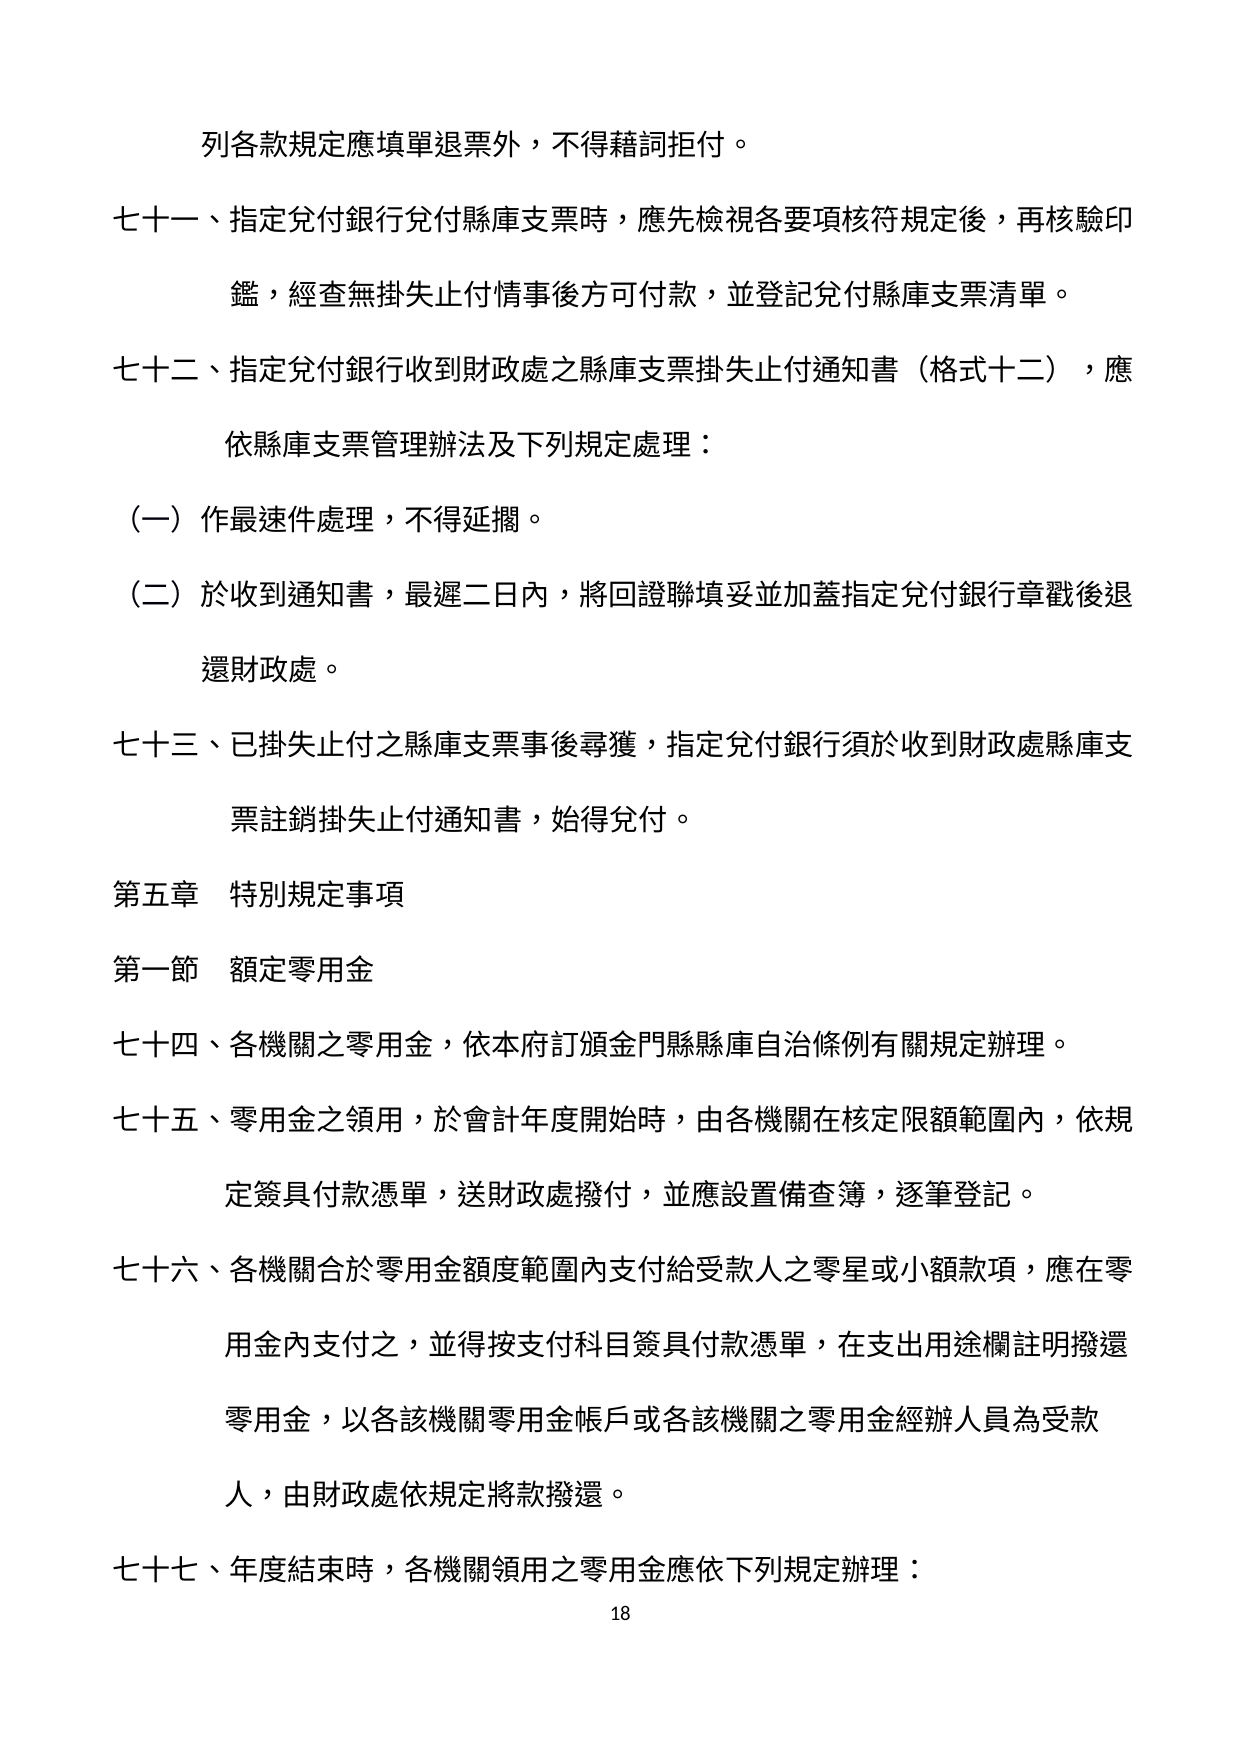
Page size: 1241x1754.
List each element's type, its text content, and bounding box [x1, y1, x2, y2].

table_cell 列各款規定應填單退票外，不得藉詞拒付。 [101, 99, 1146, 174]
table_cell 七十三、已掛失止付之縣庫支票事後尋獲，指定兌付銀行須於收到財政處縣庫支票註銷掛失止付通知書，始得兌付。 [101, 699, 1146, 849]
table_cell 第一節 額定零用金 [101, 924, 1146, 999]
table_cell 七十四、各機關之零用金，依本府訂頒金門縣縣庫自治條例有關規定辦理。 [101, 999, 1146, 1074]
table_cell 第五章 特別規定事項 [101, 849, 1146, 924]
table_cell 七十七、年度結束時，各機關領用之零用金應依下列規定辦理： 已在零用金支付之款項，如不屬於原領零用金之支出科目者，應由支用機關簽具轉帳憑單，在規定縣庫帳務整理期限內送財政處轉帳。 年度終了後，各機關結存之該年度零用金餘額，應於規定縣庫帳務整理期限內填具支出收回書繳還縣庫。 [101, 1524, 1146, 1599]
table_cell 七十五、零用金之領用，於會計年度開始時，由各機關在核定限額範圍內，依規定簽具付款憑單，送財政處撥付，並應設置備查簿，逐筆登記。 [101, 1074, 1146, 1224]
table_cell 七十二、指定兌付銀行收到財政處之縣庫支票掛失止付通知書（格式十二），應依縣庫支票管理辦法及下列規定處理： 作最速件處理，不得延擱。 於收到通知書，最遲二日內，將回證聯填妥並加蓋指定兌付銀行章戳後退還財政處。 [101, 324, 1146, 699]
table_cell 七十一、指定兌付銀行兌付縣庫支票時，應先檢視各要項核符規定後，再核驗印鑑，經查無掛失止付情事後方可付款，並登記兌付縣庫支票清單。 [101, 174, 1146, 324]
table_cell 七十六、各機關合於零用金額度範圍內支付給受款人之零星或小額款項，應在零用金內支付之，並得按支付科目簽具付款憑單，在支出用途欄註明撥還零用金，以各該機關零用金帳戶或各該機關之零用金經辦人員為受款人，由財政處依規定將款撥還。 [101, 1224, 1146, 1524]
